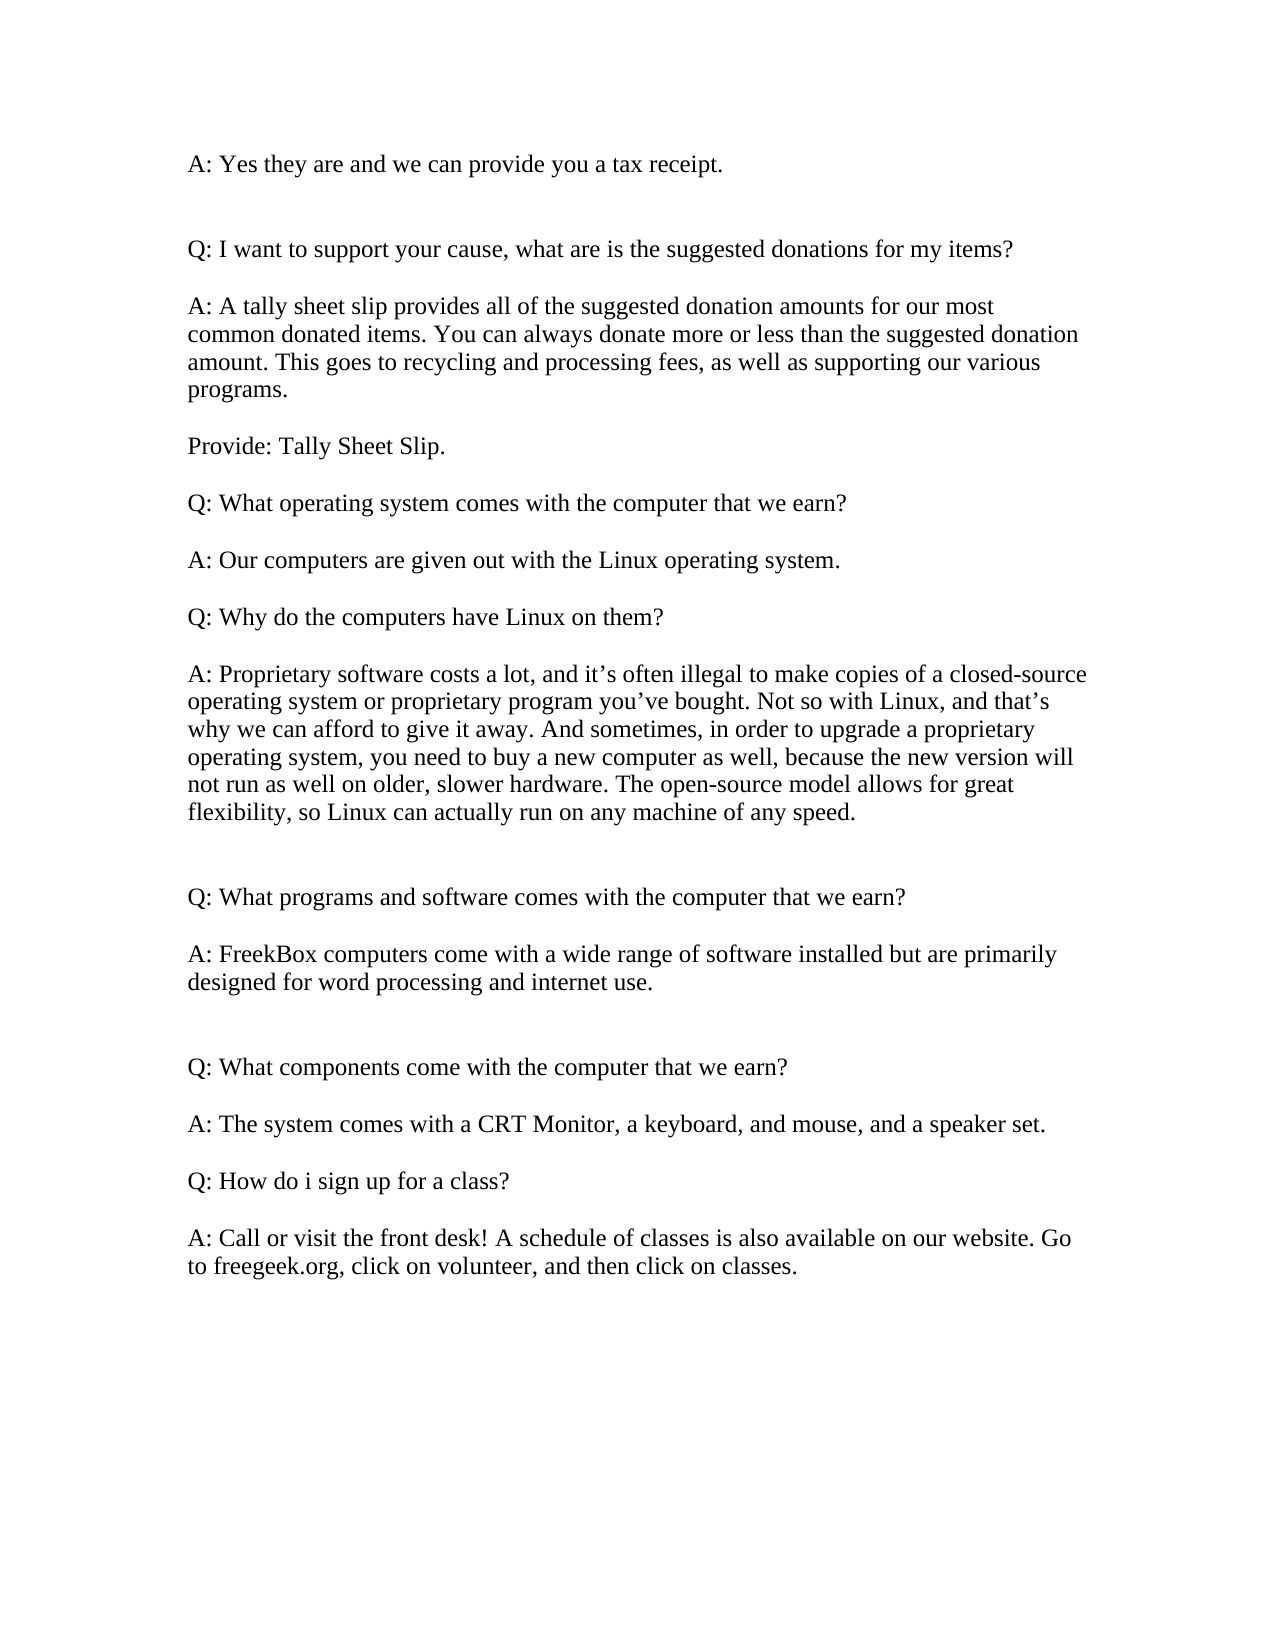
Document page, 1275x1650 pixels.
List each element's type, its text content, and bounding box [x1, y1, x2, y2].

text Provide: Tally Sheet Slip. [451, 432, 1087, 460]
text A: A tally sheet slip provides all of the suggested donation amounts for our most common donated items. You can always donate more or less than the suggested donation amount. This goes to recycling and processing fees, as well as supporting our various programs. [294, 292, 1087, 403]
text Q: What operating system comes with the computer that we earn? [852, 489, 1087, 517]
text A: Yes they are and we can provide you a tax receipt. [187, 150, 1087, 206]
text Q: I want to support your cause, what are is the suggested donations for my items? [1019, 235, 1087, 263]
text Q: How do i sign up for a class? [516, 1167, 1087, 1195]
text A: Call or visit the front desk! A schedule of classes is also available on our website. Go to freegeek.org, click on volunteer, and then click on classes. [804, 1224, 1087, 1279]
text A: FreekBox computers come with a wide range of software installed but are primarily designed for word processing and internet use. [187, 940, 1087, 1024]
text Q: What programs and software comes with the computer that we earn? [187, 883, 1087, 911]
text A: Our computers are given out with the Linux operating system. [847, 546, 1087, 574]
text Q: Why do the computers have Linux on them? [669, 603, 1087, 631]
text A: Proprietary software costs a lot, and it’s often illegal to make copies of a closed-source operating system or proprietary program you’ve bought. Not so with Linux, and that’s why we can afford to give it away. And sometimes, in order to upgrade a proprietary operating system, you need to buy a new computer as well, because the new version will not run as well on older, slower hardware. The open-source model allows for great flexibility, so Linux can actually run on any machine of any speed. [187, 682, 1087, 854]
text Q: What components come with the computer that we earn? [187, 1053, 1087, 1081]
